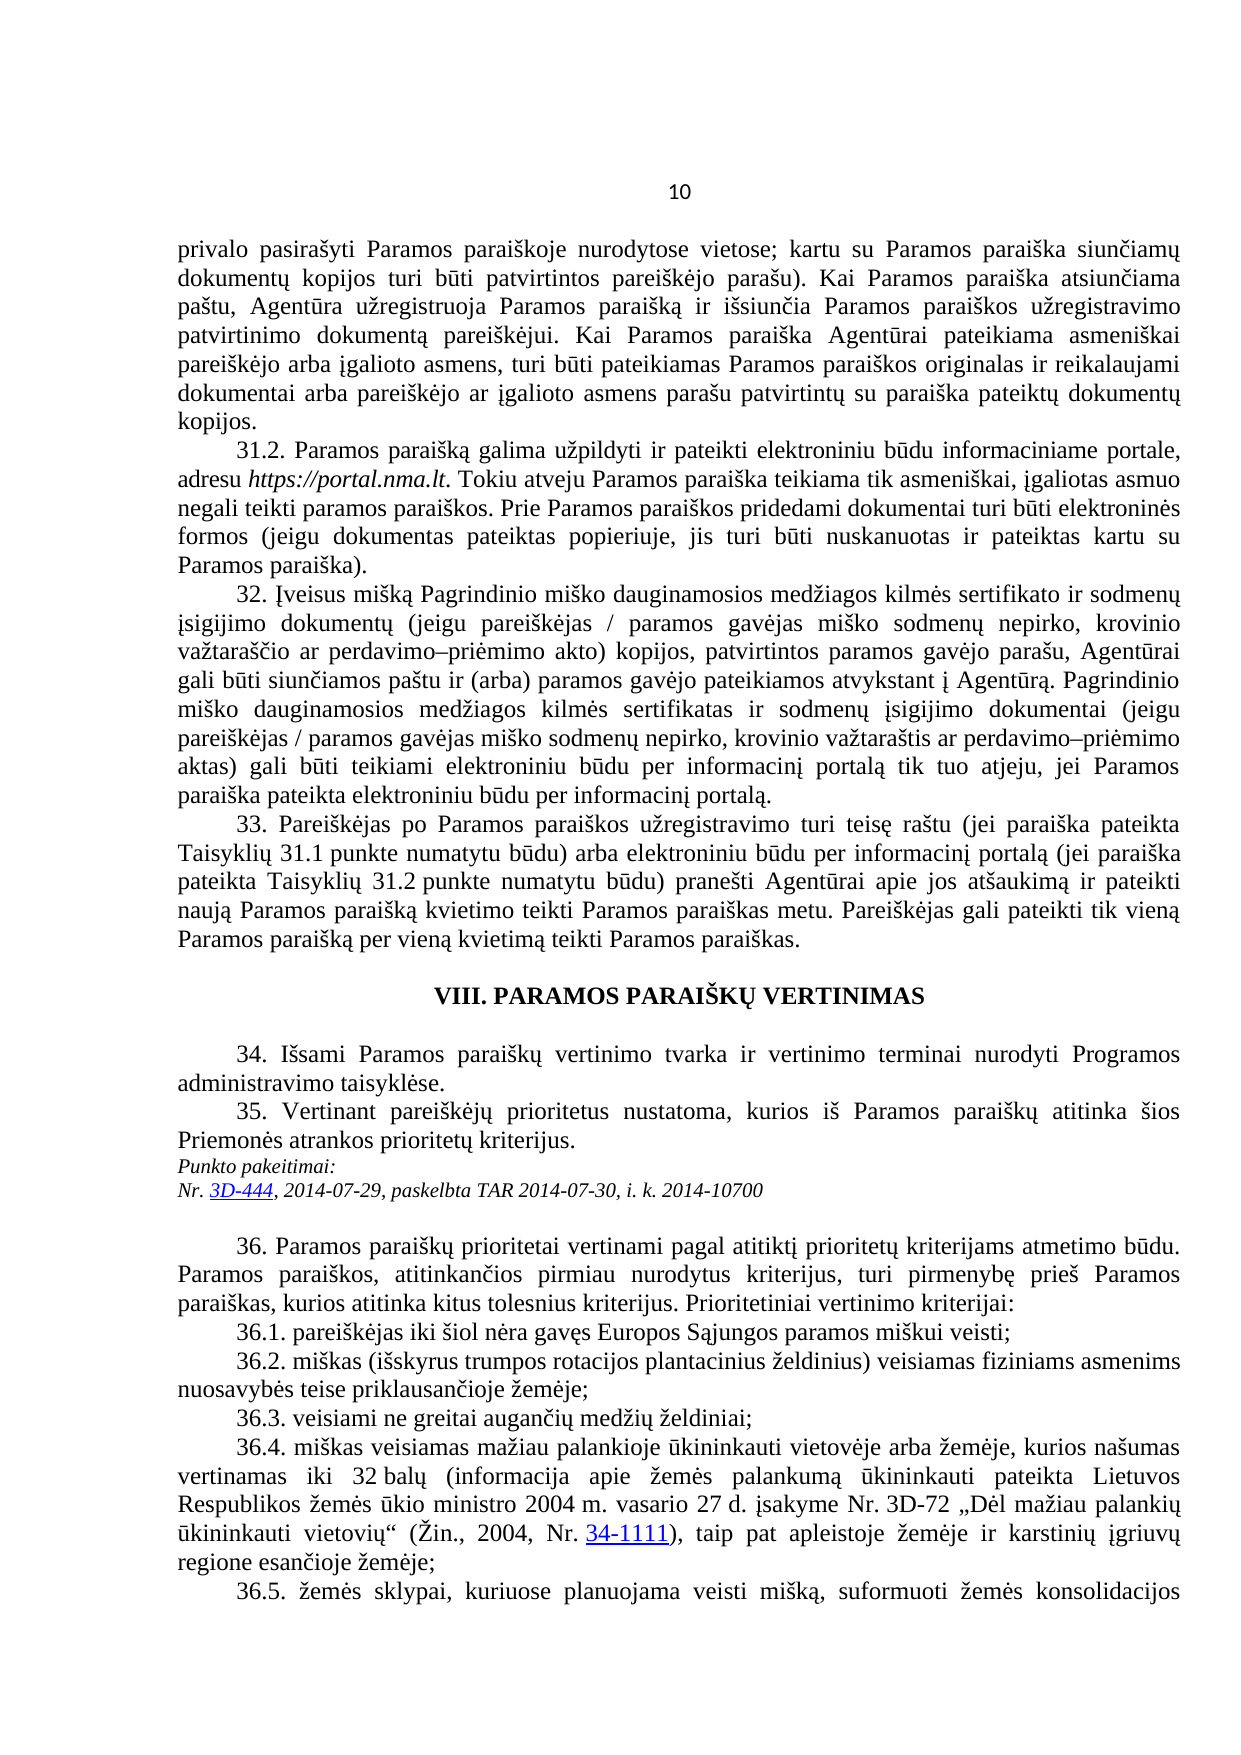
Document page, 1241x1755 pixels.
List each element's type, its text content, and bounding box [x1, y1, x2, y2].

text 34. Išsami Paramos paraiškų vertinimo tvarka ir vertinimo terminai nurodyti Programos administravimo taisyklėse. [177, 1039, 1181, 1096]
text 36.1. pareiškėjas iki šiol nėra gavęs Europos Sąjungos paramos miškui veisti; [177, 1317, 1181, 1346]
text 36.3. veisiami ne greitai augančių medžių želdiniai; [177, 1403, 1181, 1432]
text 32. Įveisus mišką Pagrindinio miško dauginamosios medžiagos kilmės sertifikato ir sodmenų įsigijimo dokumentų (jeigu pareiškėjas / paramos gavėjas miško sodmenų nepirko, krovinio važtaraščio ar perdavimo–priėmimo akto) kopijos, patvirtintos paramos gavėjo parašu, Agentūrai gali būti siunčiamos paštu ir (arba) paramos gavėjo pateikiamos atvykstant į Agentūrą. Pagrindinio miško dauginamosios medžiagos kilmės sertifikatas ir sodmenų įsigijimo dokumentai (jeigu pareiškėjas / paramos gavėjas miško sodmenų nepirko, krovinio važtaraštis ar perdavimo–priėmimo aktas) gali būti teikiami elektroniniu būdu per informacinį portalą tik tuo atjeju, jei Paramos paraiška pateikta elektroniniu būdu per informacinį portalą. [177, 579, 1181, 809]
text 36.4. miškas veisiamas mažiau palankioje ūkininkauti vietovėje arba žemėje, kurios našumas vertinamas iki 32 balų (informacija apie žemės palankumą ūkininkauti pateikta Lietuvos Respublikos žemės ūkio ministro 2004 m. vasario 27 d. įsakyme Nr. 3D-72 „Dėl mažiau palankių ūkininkauti vietovių“ (Žin., 2004, Nr. 34-1111), taip pat apleistoje žemėje ir karstinių įgriuvų regione esančioje žemėje; [177, 1432, 1181, 1576]
text 36. Paramos paraiškų prioritetai vertinami pagal atitiktį prioritetų kriterijams atmetimo būdu. Paramos paraiškos, atitinkančios pirmiau nurodytus kriterijus, turi pirmenybę prieš Paramos paraiškas, kurios atitinka kitus tolesnius kriterijus. Prioritetiniai vertinimo kriterijai: [177, 1231, 1181, 1317]
text Nr. 3D-444, 2014-07-29, paskelbta TAR 2014-07-30, i. k. 2014-10700 [177, 1178, 1181, 1202]
text Punkto pakeitimai: [177, 1154, 1181, 1178]
text 36.5. žemės sklypai, kuriuose planuojama veisti mišką, suformuoti žemės konsolidacijos [177, 1576, 1181, 1604]
text 33. Pareiškėjas po Paramos paraiškos užregistravimo turi teisę raštu (jei paraiška pateikta Taisyklių 31.1 punkte numatytu būdu) arba elektroniniu būdu per informacinį portalą (jei paraiška pateikta Taisyklių 31.2 punkte numatytu būdu) pranešti Agentūrai apie jos atšaukimą ir pateikti naują Paramos paraišką kvietimo teikti Paramos paraiškas metu. Pareiškėjas gali pateikti tik vieną Paramos paraišką per vieną kvietimą teikti Paramos paraiškas. [177, 809, 1181, 953]
text VIII. PARAMOS PARAIŠKŲ VERTINIMAS [177, 981, 1181, 1010]
text 35. Vertinant pareiškėjų prioritetus nustatoma, kurios iš Paramos paraiškų atitinka šios Priemonės atrankos prioritetų kriterijus. [177, 1096, 1181, 1154]
text 31.2. Paramos paraišką galima užpildyti ir pateikti elektroniniu būdu informaciniame portale, adresu https://portal.nma.lt. Tokiu atveju Paramos paraiška teikiama tik asmeniškai, įgaliotas asmuo negali teikti paramos paraiškos. Prie Paramos paraiškos pridedami dokumentai turi būti elektroninės formos (jeigu dokumentas pateiktas popieriuje, jis turi būti nuskanuotas ir pateiktas kartu su Paramos paraiška). [177, 435, 1181, 579]
text 36.2. miškas (išskyrus trumpos rotacijos plantacinius želdinius) veisiamas fiziniams asmenims nuosavybės teise priklausančioje žemėje; [177, 1346, 1181, 1403]
text privalo pasirašyti Paramos paraiškoje nurodytose vietose; kartu su Paramos paraiška siunčiamų dokumentų kopijos turi būti patvirtintos pareiškėjo parašu). Kai Paramos paraiška atsiunčiama paštu, Agentūra užregistruoja Paramos paraišką ir išsiunčia Paramos paraiškos užregistravimo patvirtinimo dokumentą pareiškėjui. Kai Paramos paraiška Agentūrai pateikiama asmeniškai pareiškėjo arba įgalioto asmens, turi būti pateikiamas Paramos paraiškos originalas ir reikalaujami dokumentai arba pareiškėjo ar įgalioto asmens parašu patvirtintų su paraiška pateiktų dokumentų kopijos. [177, 234, 1181, 435]
